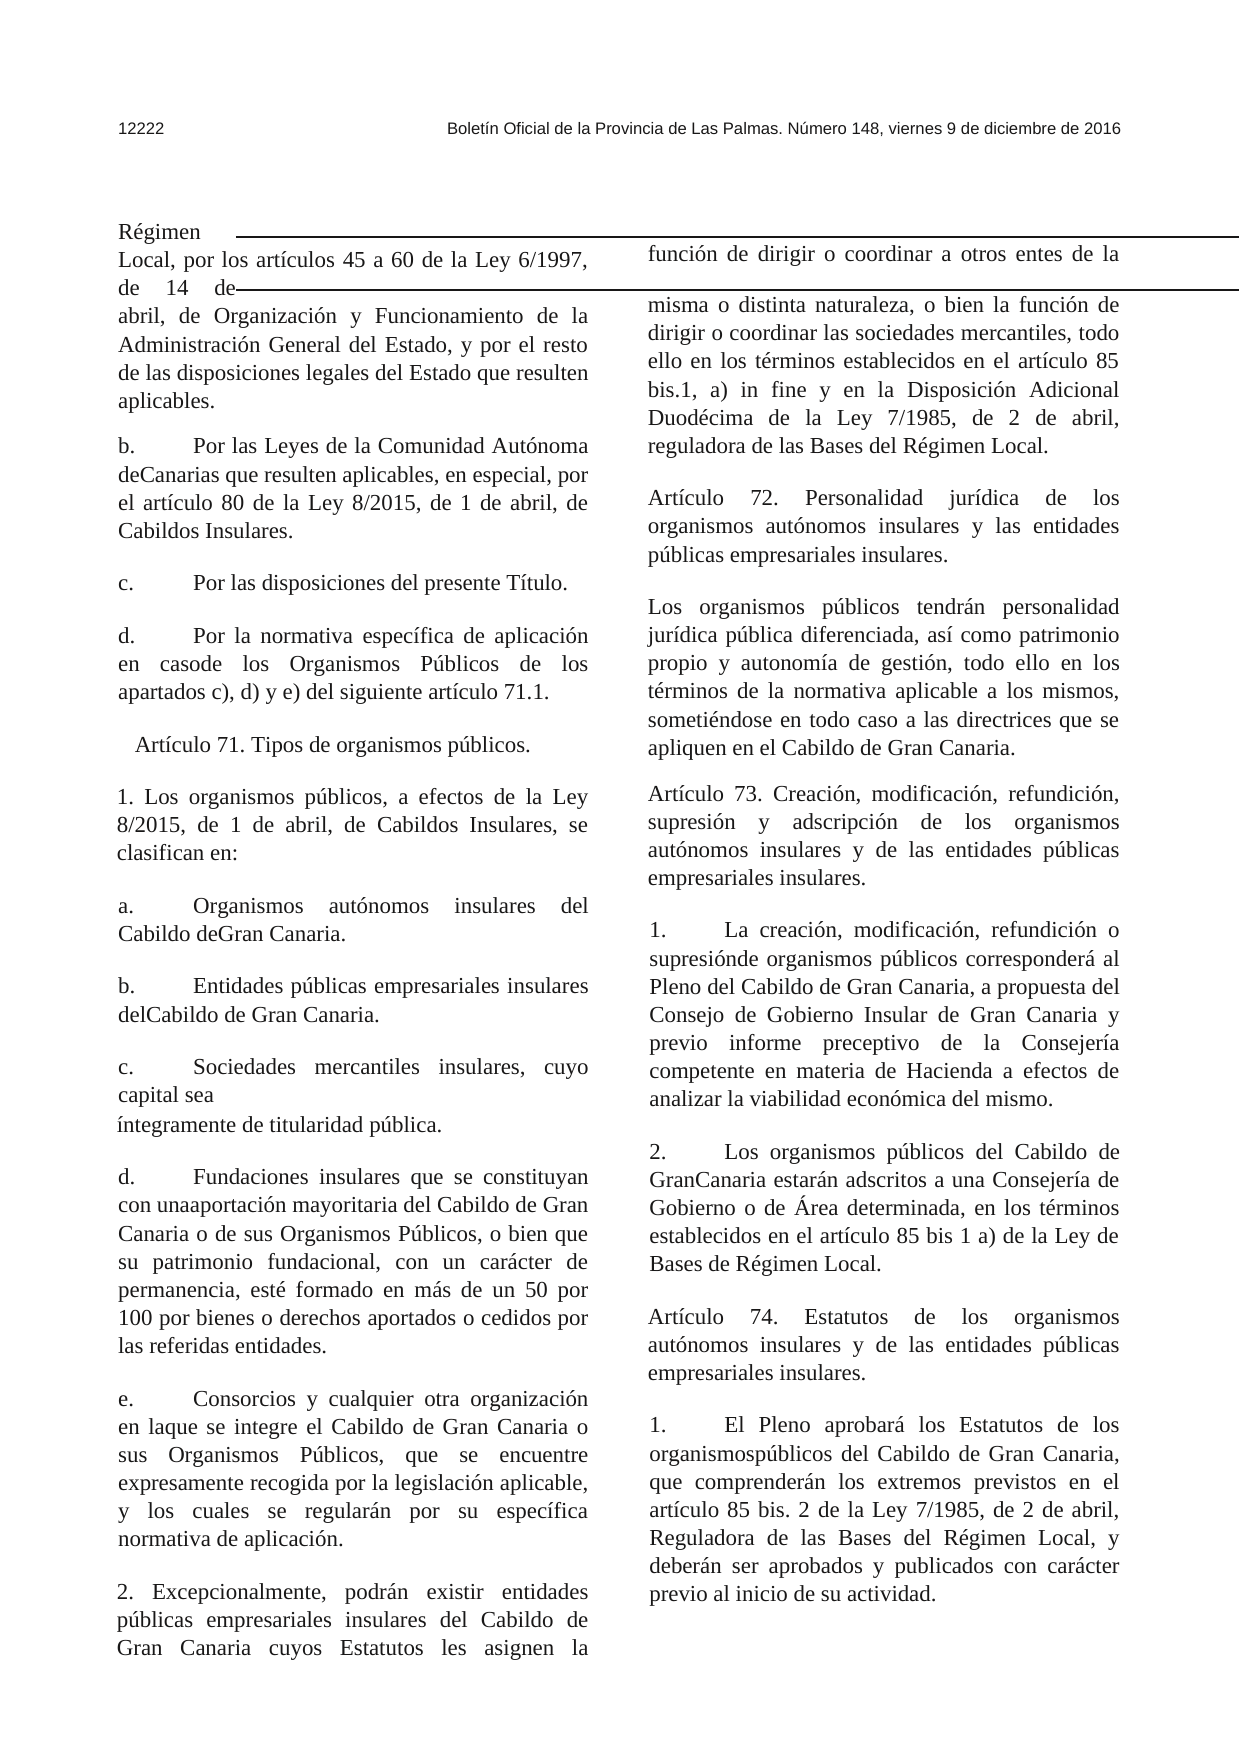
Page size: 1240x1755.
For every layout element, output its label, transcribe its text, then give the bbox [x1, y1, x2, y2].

text misma o distinta naturaleza, o bien la función de dirigir o coordinar las sociedades mercantiles, todo ello en los términos establecidos en el artículo 85 bis.1, a) in fine y en la Disposición Adicional Duodécima de la Ley 7/1985, de 2 de abril, reguladora de las Bases del Régimen Local. [649, 291, 1122, 458]
list Por las disposiciones del presente Título. [118, 569, 589, 596]
list Por las Leyes de la Comunidad Autónoma deCanarias que resulten aplicables, en especial, por el artículo 80 de la Ley 8/2015, de 1 de abril, de Cabildos Insulares. [118, 432, 589, 543]
text 2. Excepcionalmente, podrán existir entidades públicas empresariales insulares del Cabildo de Gran Canaria cuyos Estatutos les asignen la [117, 1578, 589, 1660]
text función de dirigir o coordinar a otros entes de la [649, 238, 1122, 289]
list Entidades públicas empresariales insulares delCabildo de Gran Canaria. [118, 972, 589, 1027]
list La creación, modificación, refundición o supresiónde organismos públicos corresponderá al Pleno del Cabildo de Gran Canaria, a propuesta del Consejo de Gobierno Insular de Gran Canaria y previo informe preceptivo de la Consejería competente en materia de Hacienda a efectos de analizar la viabilidad económica del mismo. [649, 917, 1120, 1112]
list Sociedades mercantiles insulares, cuyo capital sea [118, 1053, 589, 1108]
list Los organismos públicos del Cabildo de GranCanaria estarán adscritos a una Consejería de Gobierno o de Área determinada, en los términos establecidos en el artículo 85 bis 1 a) de la Ley de Bases de Régimen Local. [649, 1138, 1120, 1277]
text Los organismos públicos tendrán personalidad jurídica pública diferenciada, así como patrimonio propio y autonomía de gestión, todo ello en los términos de la normativa aplicable a los mismos, sometiéndose en todo caso a las directrices que se apliquen en el Cabildo de Gran Canaria. [648, 593, 1120, 760]
list Por la normativa específica de aplicación en casode los Organismos Públicos de los apartados c), d) y e) del siguiente artículo 71.1. [118, 622, 589, 704]
text Artículo 71. Tipos de organismos públicos. [134, 731, 589, 757]
list Consorcios y cualquier otra organización en laque se integre el Cabildo de Gran Canaria o sus Organismos Públicos, que se encuentre expresamente recogida por la legislación aplicable, y los cuales se regularán por su específica normativa de aplicación. [118, 1384, 589, 1552]
text Artículo 73. Creación, modificación, refundición, supresión y adscripción de los organismos autónomos insulares y de las entidades públicas empresariales insulares. [648, 780, 1120, 890]
list Fundaciones insulares que se constituyan con unaaportación mayoritaria del Cabildo de Gran Canaria o de sus Organismos Públicos, o bien que su patrimonio fundacional, con un carácter de permanencia, esté formado en más de un 50 por 100 por bienes o derechos aportados o cedidos por las referidas entidades. [118, 1163, 589, 1358]
text íntegramente de titularidad pública. [117, 1111, 589, 1137]
list Organismos autónomos insulares del Cabildo deGran Canaria. [118, 892, 589, 946]
list El Pleno aprobará los Estatutos de los organismospúblicos del Cabildo de Gran Canaria, que comprenderán los extremos previstos en el artículo 85 bis. 2 de la Ley 7/1985, de 2 de abril, Reguladora de las Bases del Régimen Local, y deberán ser aprobados y publicados con carácter previo al inicio de su actividad. [649, 1412, 1120, 1607]
text 1. Los organismos públicos, a efectos de la Ley 8/2015, de 1 de abril, de Cabildos Insulares, se clasifican en: [117, 783, 589, 866]
list Régimen Local, por los artículos 45 a 60 de la Ley 6/1997, de 14 de abril, de Organización y Funcionamiento de la Administración General del Estado, y por el resto de las disposiciones legales del Estado que resulten aplicables. [118, 218, 589, 413]
text Artículo 74. Estatutos de los organismos autónomos insulares y de las entidades públicas empresariales insulares. [648, 1303, 1120, 1385]
text Artículo 72. Personalidad jurídica de los organismos autónomos insulares y las entidades públicas empresariales insulares. [648, 484, 1120, 567]
